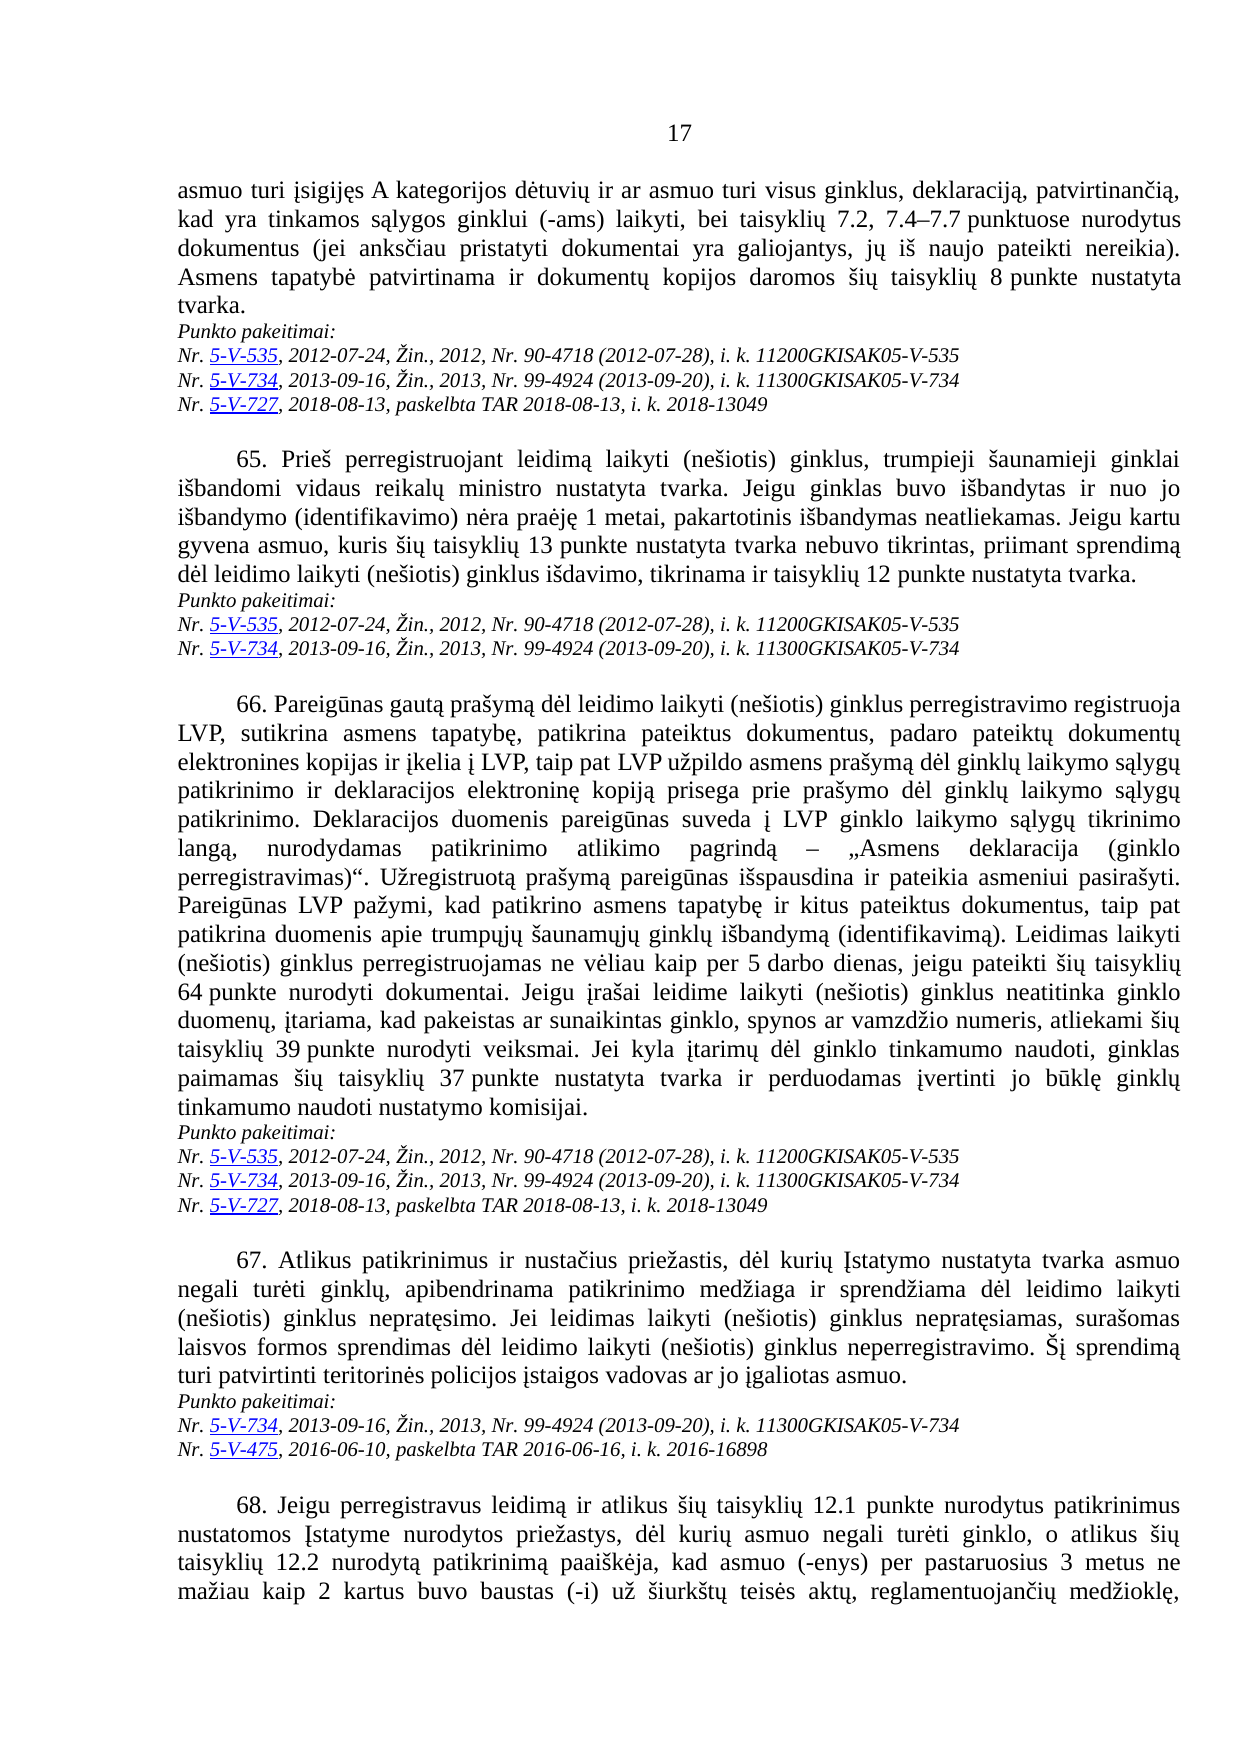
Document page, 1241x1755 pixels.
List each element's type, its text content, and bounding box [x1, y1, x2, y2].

text Nr. 5-V-535, 2012-07-24, Žin., 2012, Nr. 90-4718 (2012-07-28), i. k. 11200GKISAK05-V-535 [177, 1144, 1181, 1168]
text 66. Pareigūnas gautą prašymą dėl leidimo laikyti (nešiotis) ginklus perregistravimo registruoja LVP, sutikrina asmens tapatybę, patikrina pateiktus dokumentus, padaro pateiktų dokumentų elektronines kopijas ir įkelia į LVP, taip pat LVP užpildo asmens prašymą dėl ginklų laikymo sąlygų patikrinimo ir deklaracijos elektroninę kopiją prisega prie prašymo dėl ginklų laikymo sąlygų patikrinimo. Deklaracijos duomenis pareigūnas suveda į LVP ginklo laikymo sąlygų tikrinimo langą, nurodydamas patikrinimo atlikimo pagrindą – „Asmens deklaracija (ginklo perregistravimas)“. Užregistruotą prašymą pareigūnas išspausdina ir pateikia asmeniui pasirašyti. Pareigūnas LVP pažymi, kad patikrino asmens tapatybę ir kitus pateiktus dokumentus, taip pat patikrina duomenis apie trumpųjų šaunamųjų ginklų išbandymą (identifikavimą). Leidimas laikyti (nešiotis) ginklus perregistruojamas ne vėliau kaip per 5 darbo dienas, jeigu pateikti šių taisyklių 64 punkte nurodyti dokumentai. Jeigu įrašai leidime laikyti (nešiotis) ginklus neatitinka ginklo duomenų, įtariama, kad pakeistas ar sunaikintas ginklo, spynos ar vamzdžio numeris, atliekami šių taisyklių 39 punkte nurodyti veiksmai. Jei kyla įtarimų dėl ginklo tinkamumo naudoti, ginklas paimamas šių taisyklių 37 punkte nustatyta tvarka ir perduodamas įvertinti jo būklę ginklų tinkamumo naudoti nustatymo komisijai. [177, 689, 1181, 1120]
text Nr. 5-V-734, 2013-09-16, Žin., 2013, Nr. 99-4924 (2013-09-20), i. k. 11300GKISAK05-V-734 [177, 636, 1181, 660]
text Nr. 5-V-727, 2018-08-13, paskelbta TAR 2018-08-13, i. k. 2018-13049 [177, 392, 1181, 416]
text Nr. 5-V-734, 2013-09-16, Žin., 2013, Nr. 99-4924 (2013-09-20), i. k. 11300GKISAK05-V-734 [177, 1413, 1181, 1437]
text Punkto pakeitimai: [177, 1120, 1181, 1144]
text Nr. 5-V-535, 2012-07-24, Žin., 2012, Nr. 90-4718 (2012-07-28), i. k. 11200GKISAK05-V-535 [177, 612, 1181, 636]
text Punkto pakeitimai: [177, 588, 1181, 612]
text Nr. 5-V-727, 2018-08-13, paskelbta TAR 2018-08-13, i. k. 2018-13049 [177, 1192, 1181, 1217]
text Nr. 5-V-734, 2013-09-16, Žin., 2013, Nr. 99-4924 (2013-09-20), i. k. 11300GKISAK05-V-734 [177, 367, 1181, 392]
text asmuo turi įsigijęs A kategorijos dėtuvių ir ar asmuo turi visus ginklus, deklaraciją, patvirtinančią, kad yra tinkamos sąlygos ginklui (-ams) laikyti, bei taisyklių 7.2, 7.4–7.7 punktuose nurodytus dokumentus (jei anksčiau pristatyti dokumentai yra galiojantys, jų iš naujo pateikti nereikia). Asmens tapatybė patvirtinama ir dokumentų kopijos daromos šių taisyklių 8 punkte nustatyta tvarka. [177, 176, 1181, 319]
text Nr. 5-V-535, 2012-07-24, Žin., 2012, Nr. 90-4718 (2012-07-28), i. k. 11200GKISAK05-V-535 [177, 343, 1181, 367]
text Nr. 5-V-475, 2016-06-10, paskelbta TAR 2016-06-16, i. k. 2016-16898 [177, 1437, 1181, 1461]
text 67. Atlikus patikrinimus ir nustačius priežastis, dėl kurių Įstatymo nustatyta tvarka asmuo negali turėti ginklų, apibendrinama patikrinimo medžiaga ir sprendžiama dėl leidimo laikyti (nešiotis) ginklus nepratęsimo. Jei leidimas laikyti (nešiotis) ginklus nepratęsiamas, surašomas laisvos formos sprendimas dėl leidimo laikyti (nešiotis) ginklus neperregistravimo. Šį sprendimą turi patvirtinti teritorinės policijos įstaigos vadovas ar jo įgaliotas asmuo. [177, 1245, 1181, 1389]
text Nr. 5-V-734, 2013-09-16, Žin., 2013, Nr. 99-4924 (2013-09-20), i. k. 11300GKISAK05-V-734 [177, 1168, 1181, 1192]
text 65. Prieš perregistruojant leidimą laikyti (nešiotis) ginklus, trumpieji šaunamieji ginklai išbandomi vidaus reikalų ministro nustatyta tvarka. Jeigu ginklas buvo išbandytas ir nuo jo išbandymo (identifikavimo) nėra praėję 1 metai, pakartotinis išbandymas neatliekamas. Jeigu kartu gyvena asmuo, kuris šių taisyklių 13 punkte nustatyta tvarka nebuvo tikrintas, priimant sprendimą dėl leidimo laikyti (nešiotis) ginklus išdavimo, tikrinama ir taisyklių 12 punkte nustatyta tvarka. [177, 444, 1181, 588]
text Punkto pakeitimai: [177, 1389, 1181, 1413]
text Punkto pakeitimai: [177, 319, 1181, 343]
text 68. Jeigu perregistravus leidimą ir atlikus šių taisyklių 12.1 punkte nurodytus patikrinimus nustatomos Įstatyme nurodytos priežastys, dėl kurių asmuo negali turėti ginklo, o atlikus šių taisyklių 12.2 nurodytą patikrinimą paaiškėja, kad asmuo (-enys) per pastaruosius 3 metus ne mažiau kaip 2 kartus buvo baustas (-i) už šiurkštų teisės aktų, reglamentuojančių medžioklę, [177, 1490, 1181, 1605]
